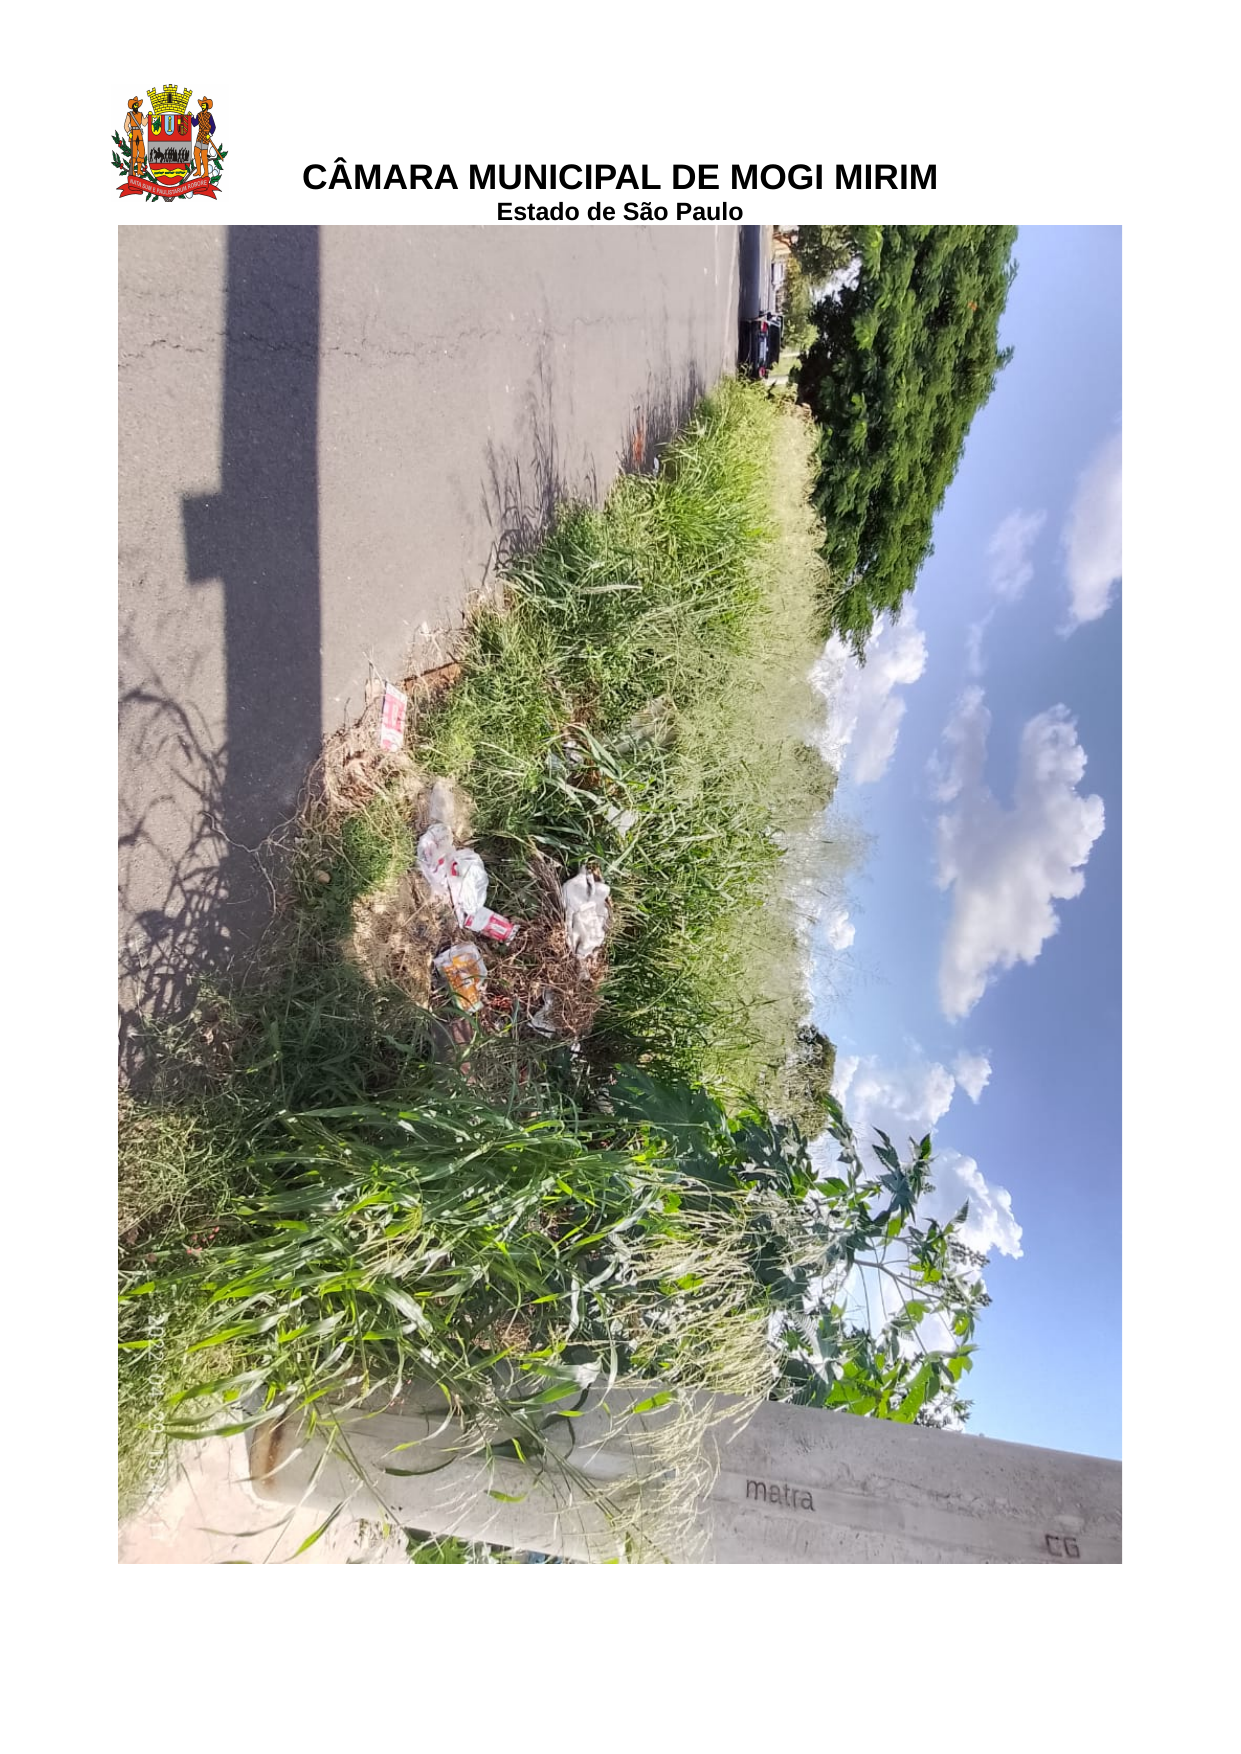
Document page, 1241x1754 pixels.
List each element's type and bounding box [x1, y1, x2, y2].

picture [118, 225, 1123, 1564]
picture [110, 84, 229, 202]
